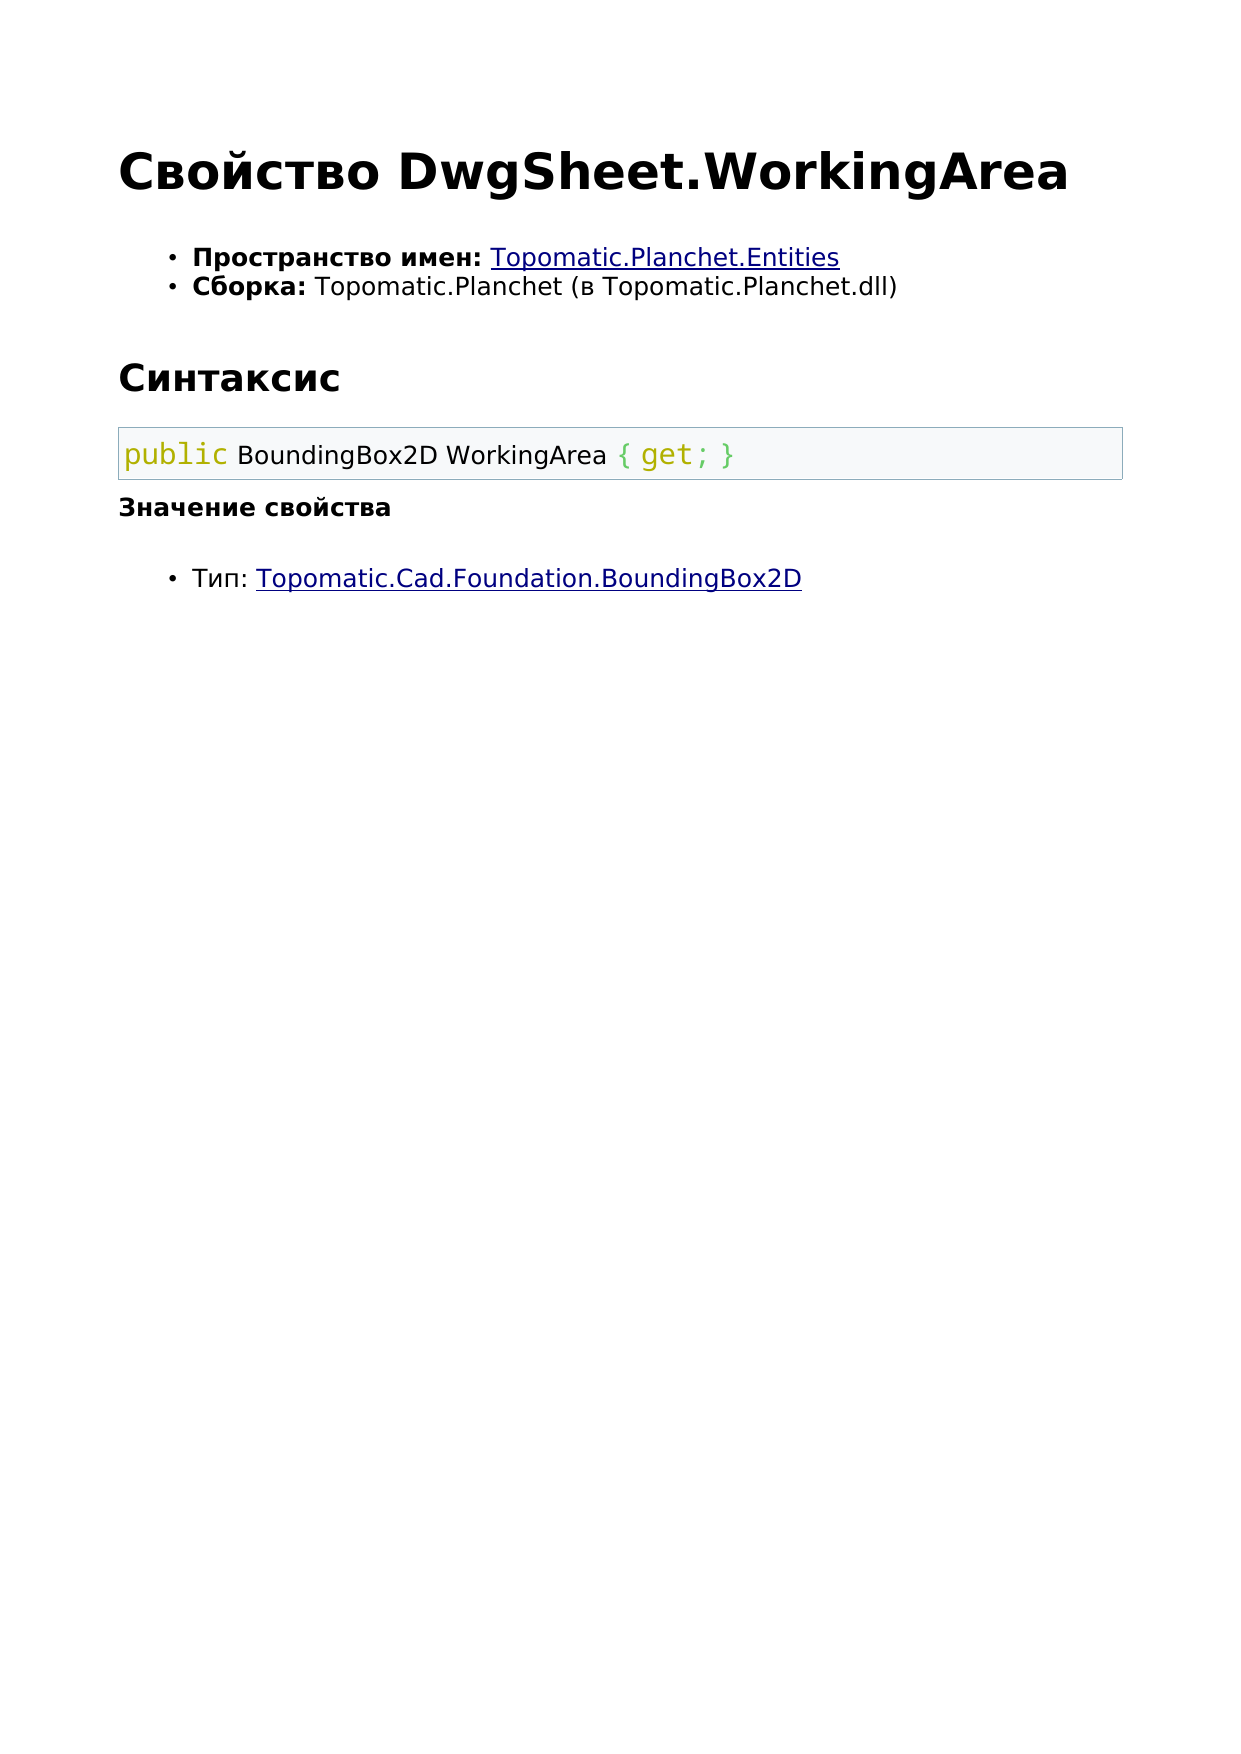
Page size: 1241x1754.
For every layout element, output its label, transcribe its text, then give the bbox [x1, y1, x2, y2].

table_header public BoundingBox2D WorkingArea { get; } [119, 428, 1122, 478]
list Тип: Topomatic.Cad.Foundation.BoundingBox2D [177, 564, 1122, 594]
list Пространство имен: Topomatic.Planchet.Entities [177, 243, 1122, 272]
subtitle Синтаксис [118, 356, 1122, 400]
list Сборка: Topomatic.Planchet (в Topomatic.Planchet.dll) [177, 272, 1122, 302]
text Значение свойства [118, 493, 1122, 523]
subtitle Свойство DwgSheet.WorkingArea [118, 143, 1122, 201]
